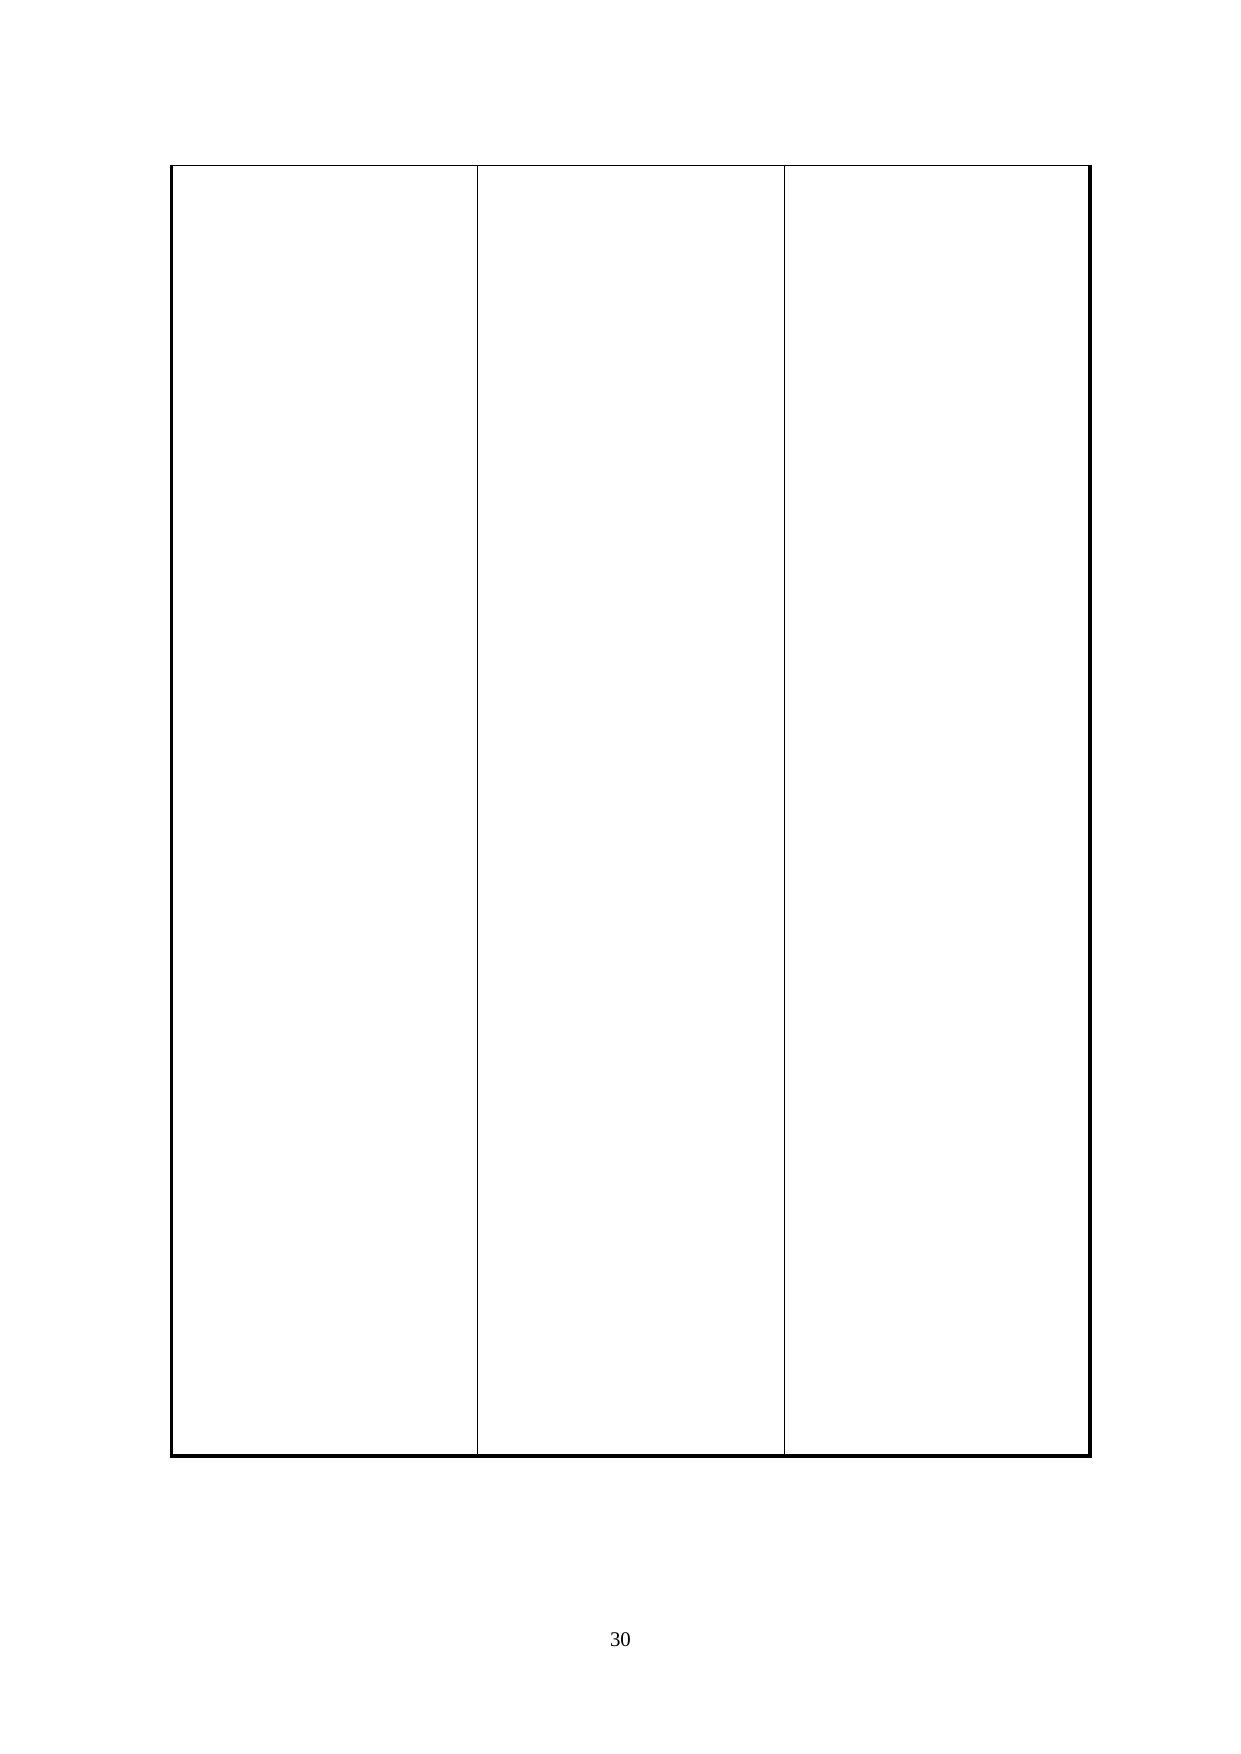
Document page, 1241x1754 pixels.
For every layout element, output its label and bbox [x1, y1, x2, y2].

table_cell [785, 166, 1088, 1454]
table_cell [173, 166, 477, 1454]
table_cell [478, 166, 784, 1454]
